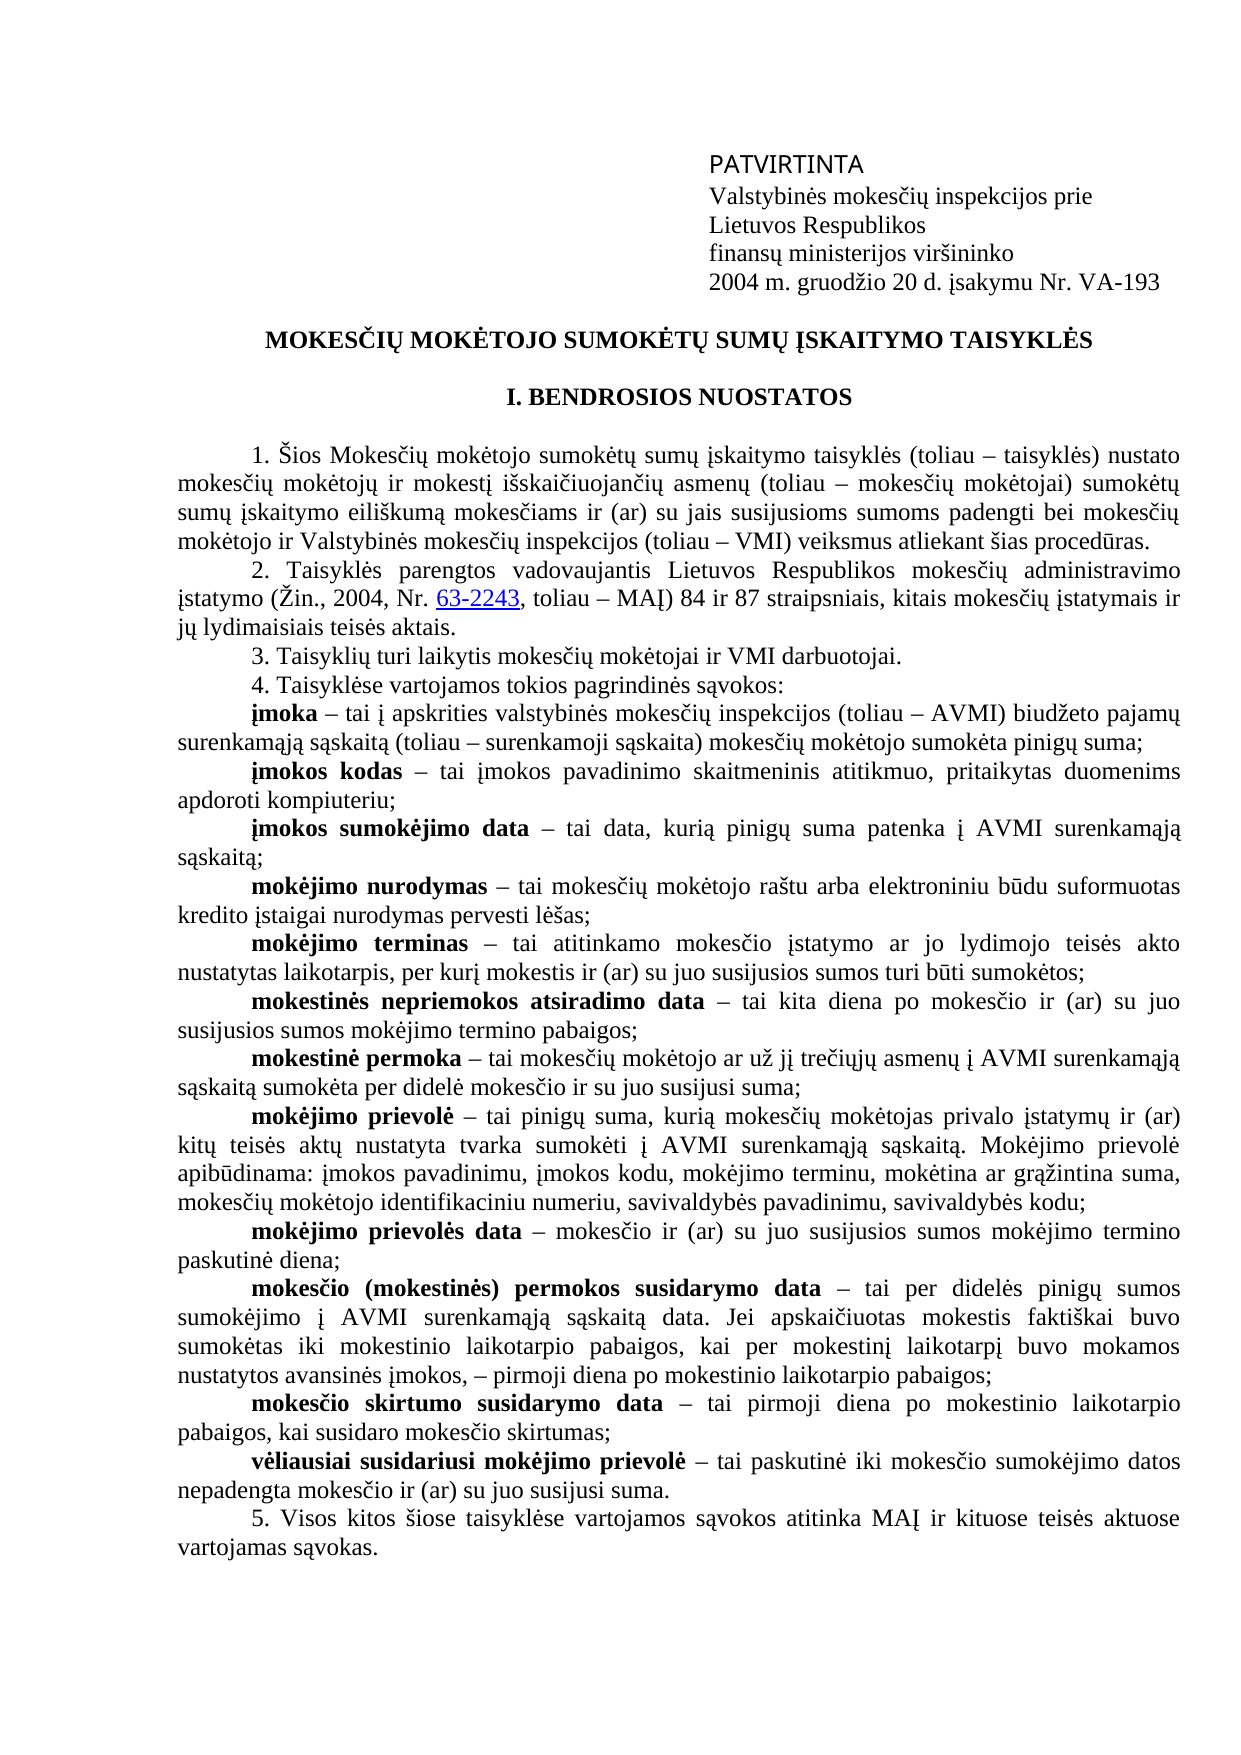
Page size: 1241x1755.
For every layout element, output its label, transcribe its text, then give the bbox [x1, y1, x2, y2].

text 2004 m. gruodžio 20 d. įsakymu Nr. VA-193 [177, 267, 1181, 296]
text Lietuvos Respublikos [177, 210, 1181, 238]
text Valstybinės mokesčių inspekcijos prie [177, 181, 1181, 210]
text įmoka – tai į apskrities valstybinės mokesčių inspekcijos (toliau – AVMI) biudžeto pajamų surenkamąją sąskaitą (toliau – surenkamoji sąskaita) mokesčių mokėtojo sumokėta pinigų suma; [177, 698, 1181, 756]
text mokėjimo prievolė – tai pinigų suma, kurią mokesčių mokėtojas privalo įstatymų ir (ar) kitų teisės aktų nustatyta tvarka sumokėti į AVMI surenkamąją sąskaitą. Mokėjimo prievolė apibūdinama: įmokos pavadinimu, įmokos kodu, mokėjimo terminu, mokėtina ar grąžintina suma, mokesčių mokėtojo identifikaciniu numeriu, savivaldybės pavadinimu, savivaldybės kodu; [177, 1101, 1181, 1216]
text įmokos kodas – tai įmokos pavadinimo skaitmeninis atitikmuo, pritaikytas duomenims apdoroti kompiuteriu; [177, 756, 1181, 813]
text 3. Taisyklių turi laikytis mokesčių mokėtojai ir VMI darbuotojai. [177, 641, 1181, 670]
text 5. Visos kitos šiose taisyklėse vartojamos sąvokos atitinka MAĮ ir kituose teisės aktuose vartojamas sąvokas. [177, 1503, 1181, 1561]
text 2. Taisyklės parengtos vadovaujantis Lietuvos Respublikos mokesčių administravimo įstatymo (Žin., 2004, Nr. 63-2243, toliau – MAĮ) 84 ir 87 straipsniais, kitais mokesčių įstatymais ir jų lydimaisiais teisės aktais. [177, 555, 1181, 641]
text vėliausiai susidariusi mokėjimo prievolė – tai paskutinė iki mokesčio sumokėjimo datos nepadengta mokesčio ir (ar) su juo susijusi suma. [177, 1446, 1181, 1503]
text 4. Taisyklėse vartojamos tokios pagrindinės sąvokos: [177, 670, 1181, 698]
text mokėjimo terminas – tai atitinkamo mokesčio įstatymo ar jo lydimojo teisės akto nustatytas laikotarpis, per kurį mokestis ir (ar) su juo susijusios sumos turi būti sumokėtos; [177, 928, 1181, 986]
text 1. Šios Mokesčių mokėtojo sumokėtų sumų įskaitymo taisyklės (toliau – taisyklės) nustato mokesčių mokėtojų ir mokestį išskaičiuojančių asmenų (toliau – mokesčių mokėtojai) sumokėtų sumų įskaitymo eiliškumą mokesčiams ir (ar) su jais susijusioms sumoms padengti bei mokesčių mokėtojo ir Valstybinės mokesčių inspekcijos (toliau – VMI) veiksmus atliekant šias procedūras. [177, 440, 1181, 555]
text finansų ministerijos viršininko [177, 238, 1181, 267]
text įmokos sumokėjimo data – tai data, kurią pinigų suma patenka į AVMI surenkamąją sąskaitą; [177, 813, 1181, 871]
text I. BENDROSIOS NUOSTATOS [177, 382, 1181, 411]
text mokesčio skirtumo susidarymo data – tai pirmoji diena po mokestinio laikotarpio pabaigos, kai susidaro mokesčio skirtumas; [177, 1388, 1181, 1446]
text mokestinės nepriemokos atsiradimo data – tai kita diena po mokesčio ir (ar) su juo susijusios sumos mokėjimo termino pabaigos; [177, 986, 1181, 1043]
text PATVIRTINTA [177, 147, 1181, 181]
text mokėjimo nurodymas – tai mokesčių mokėtojo raštu arba elektroniniu būdu suformuotas kredito įstaigai nurodymas pervesti lėšas; [177, 871, 1181, 928]
text mokesčio (mokestinės) permokos susidarymo data – tai per didelės pinigų sumos sumokėjimo į AVMI surenkamąją sąskaitą data. Jei apskaičiuotas mokestis faktiškai buvo sumokėtas iki mokestinio laikotarpio pabaigos, kai per mokestinį laikotarpį buvo mokamos nustatytos avansinės įmokos, – pirmoji diena po mokestinio laikotarpio pabaigos; [177, 1273, 1181, 1388]
text mokestinė permoka – tai mokesčių mokėtojo ar už jį trečiųjų asmenų į AVMI surenkamąją sąskaitą sumokėta per didelė mokesčio ir su juo susijusi suma; [177, 1043, 1181, 1101]
text mokėjimo prievolės data – mokesčio ir (ar) su juo susijusios sumos mokėjimo termino paskutinė diena; [177, 1216, 1181, 1273]
text MOKESČIŲ MOKĖTOJO SUMOKĖTŲ SUMŲ ĮSKAITYMO TAISYKLĖS [177, 325, 1181, 353]
